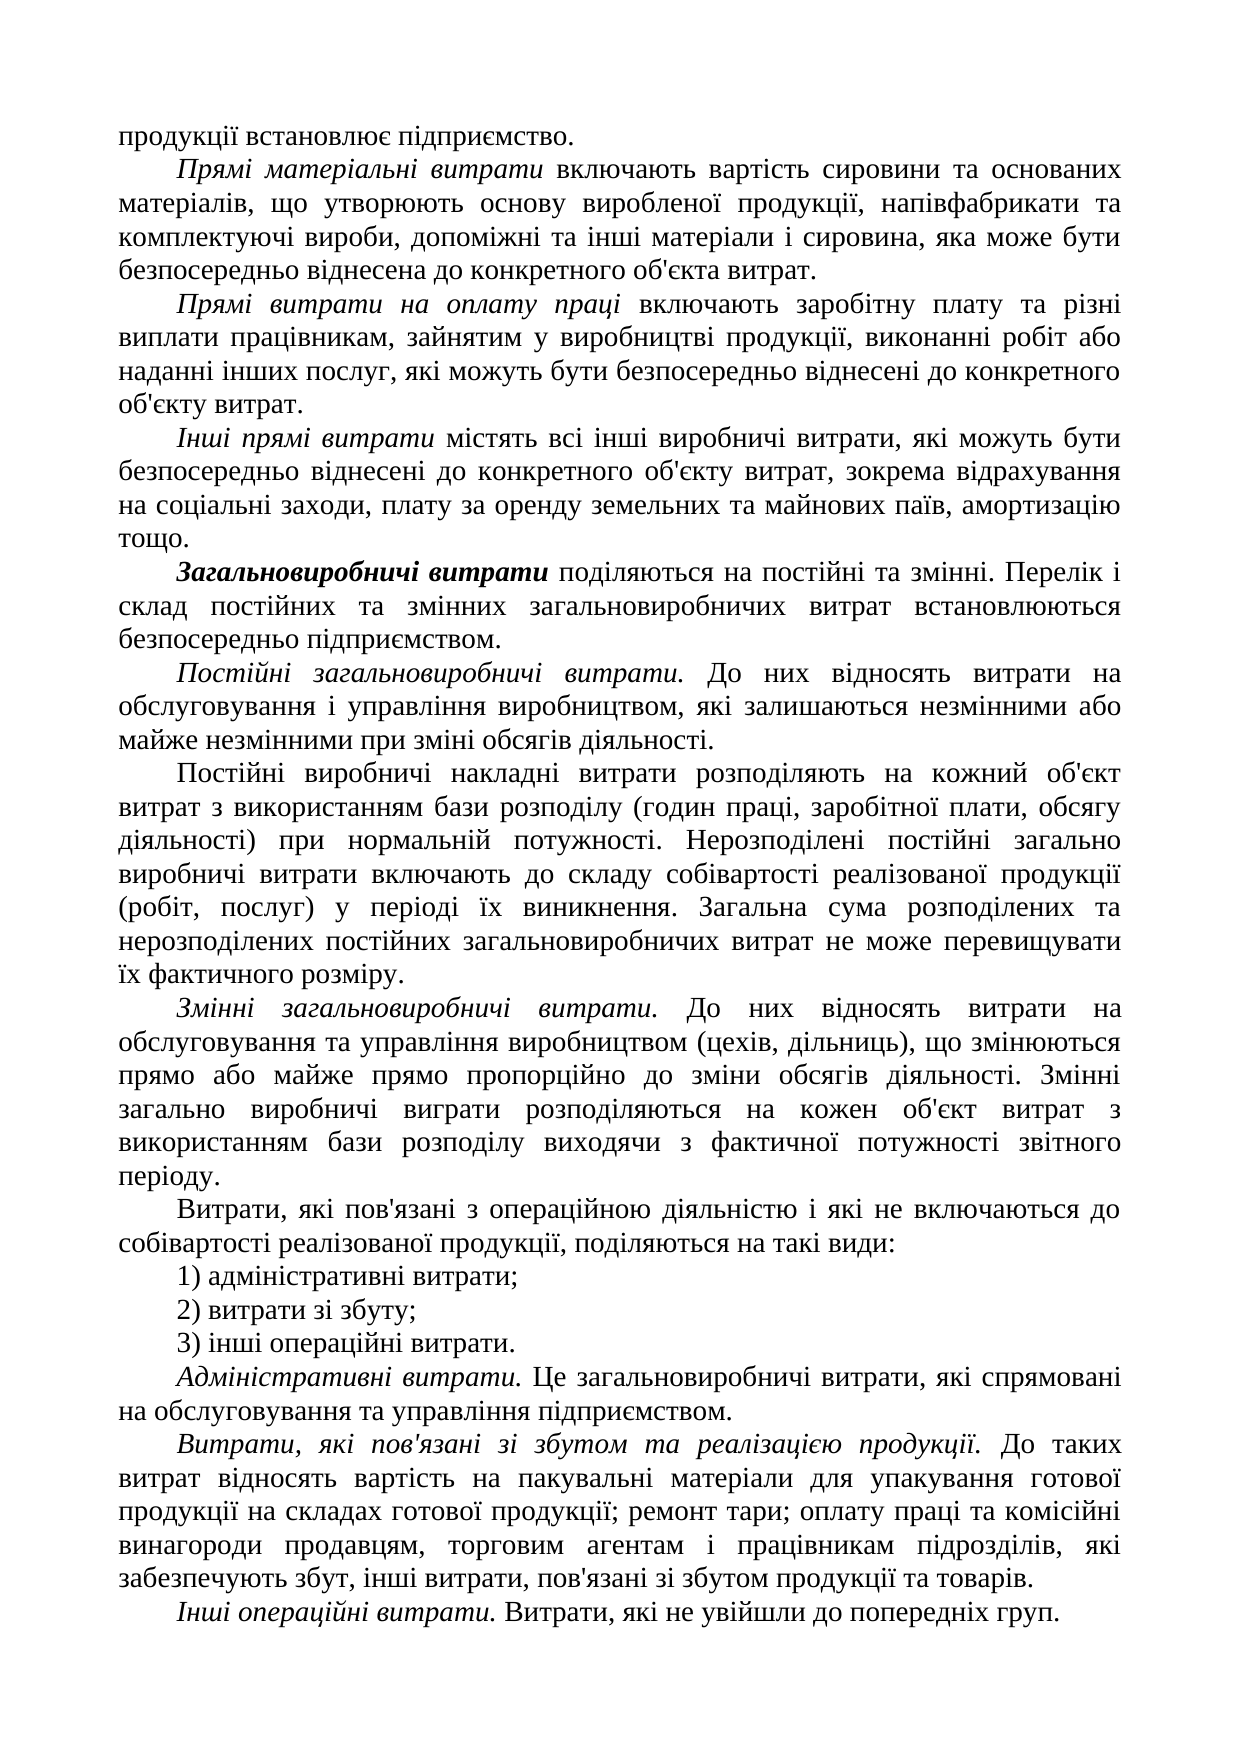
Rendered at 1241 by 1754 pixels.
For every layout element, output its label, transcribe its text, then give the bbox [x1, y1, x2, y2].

text Інші прямі витрати містять всі інші виробничі витрати, які можуть бути безпосередньо віднесені до конкретного об'єкту витрат, зокрема відрахування на соціальні заходи, плату за оренду земельних та майнових паїв, амортизацію тощо. [118, 420, 1122, 554]
text Витрати, які пов'язані зі збутом та реалізацією продукції. До таких витрат відносять вартість на пакувальні матеріали для упакування готової продукції на складах готової продукції; ремонт тари; оплату праці та комісійні винагороди продавцям, торговим агентам і працівникам підрозділів, які забезпечують збут, інші витрати, пов'язані зі збутом продукції та товарів. [118, 1426, 1122, 1594]
text Адміністративні витрати. Це загальновиробничі витрати, які спрямовані на обслуговування та управління підприємством. [118, 1359, 1122, 1426]
text Змінні загальновиробничі витрати. До них відносять витрати на обслуговування та управління виробництвом (цехів, дільниць), що змінюються прямо або майже прямо пропорційно до зміни обсягів діяльності. Змінні загально виробничі виграти розподіляються на кожен об'єкт витрат з використанням бази розподілу виходячи з фактичної потужності звітного періоду. [118, 990, 1122, 1191]
text продукції встановлює підприємство. [118, 118, 1122, 152]
text Постійні виробничі накладні витрати розподіляють на кожний об'єкт витрат з використанням бази розподілу (годин праці, заробітної плати, обсягу діяльності) при нормальній потужності. Нерозподілені постійні загально виробничі витрати включають до складу собівартості реалізованої продукції (робіт, послуг) у періоді їх виникнення. Загальна сума розподілених та нерозподілених постійних загальновиробничих витрат не може перевищувати їх фактичного розміру. [118, 755, 1122, 990]
text Витрати, які пов'язані з операційною діяльністю і які не включаються до собівартості реалізованої продукції, поділяються на такі види: [118, 1191, 1122, 1258]
text Інші операційні витрати. Витрати, які не увійшли до попередніх груп. [118, 1594, 1122, 1627]
text Постійні загальновиробничі витрати. До них відносять витрати на обслуговування і управління виробництвом, які залишаються незмінними або майже незмінними при зміні обсягів діяльності. [118, 655, 1122, 755]
text Прямі витрати на оплату праці включають заробітну плату та різні виплати працівникам, зайнятим у виробництві продукції, виконанні робіт або наданні інших послуг, які можуть бути безпосередньо віднесені до конкретного об'єкту витрат. [118, 286, 1122, 420]
text 2) витрати зі збуту; [118, 1292, 1122, 1326]
text 3) інші операційні витрати. [118, 1326, 1122, 1359]
text Прямі матеріальні витрати включають вартість сировини та основаних матеріалів, що утворюють основу виробленої продукції, напівфабрикати та комплектуючі вироби, допоміжні та інші матеріали і сировина, яка може бути безпосередньо віднесена до конкретного об'єкта витрат. [118, 152, 1122, 286]
text 1) адміністративні витрати; [118, 1258, 1122, 1292]
text Загальновиробничі витрати поділяються на постійні та змінні. Перелік і склад постійних та змінних загальновиробничих витрат встановлюються безпосередньо підприємством. [118, 554, 1122, 655]
